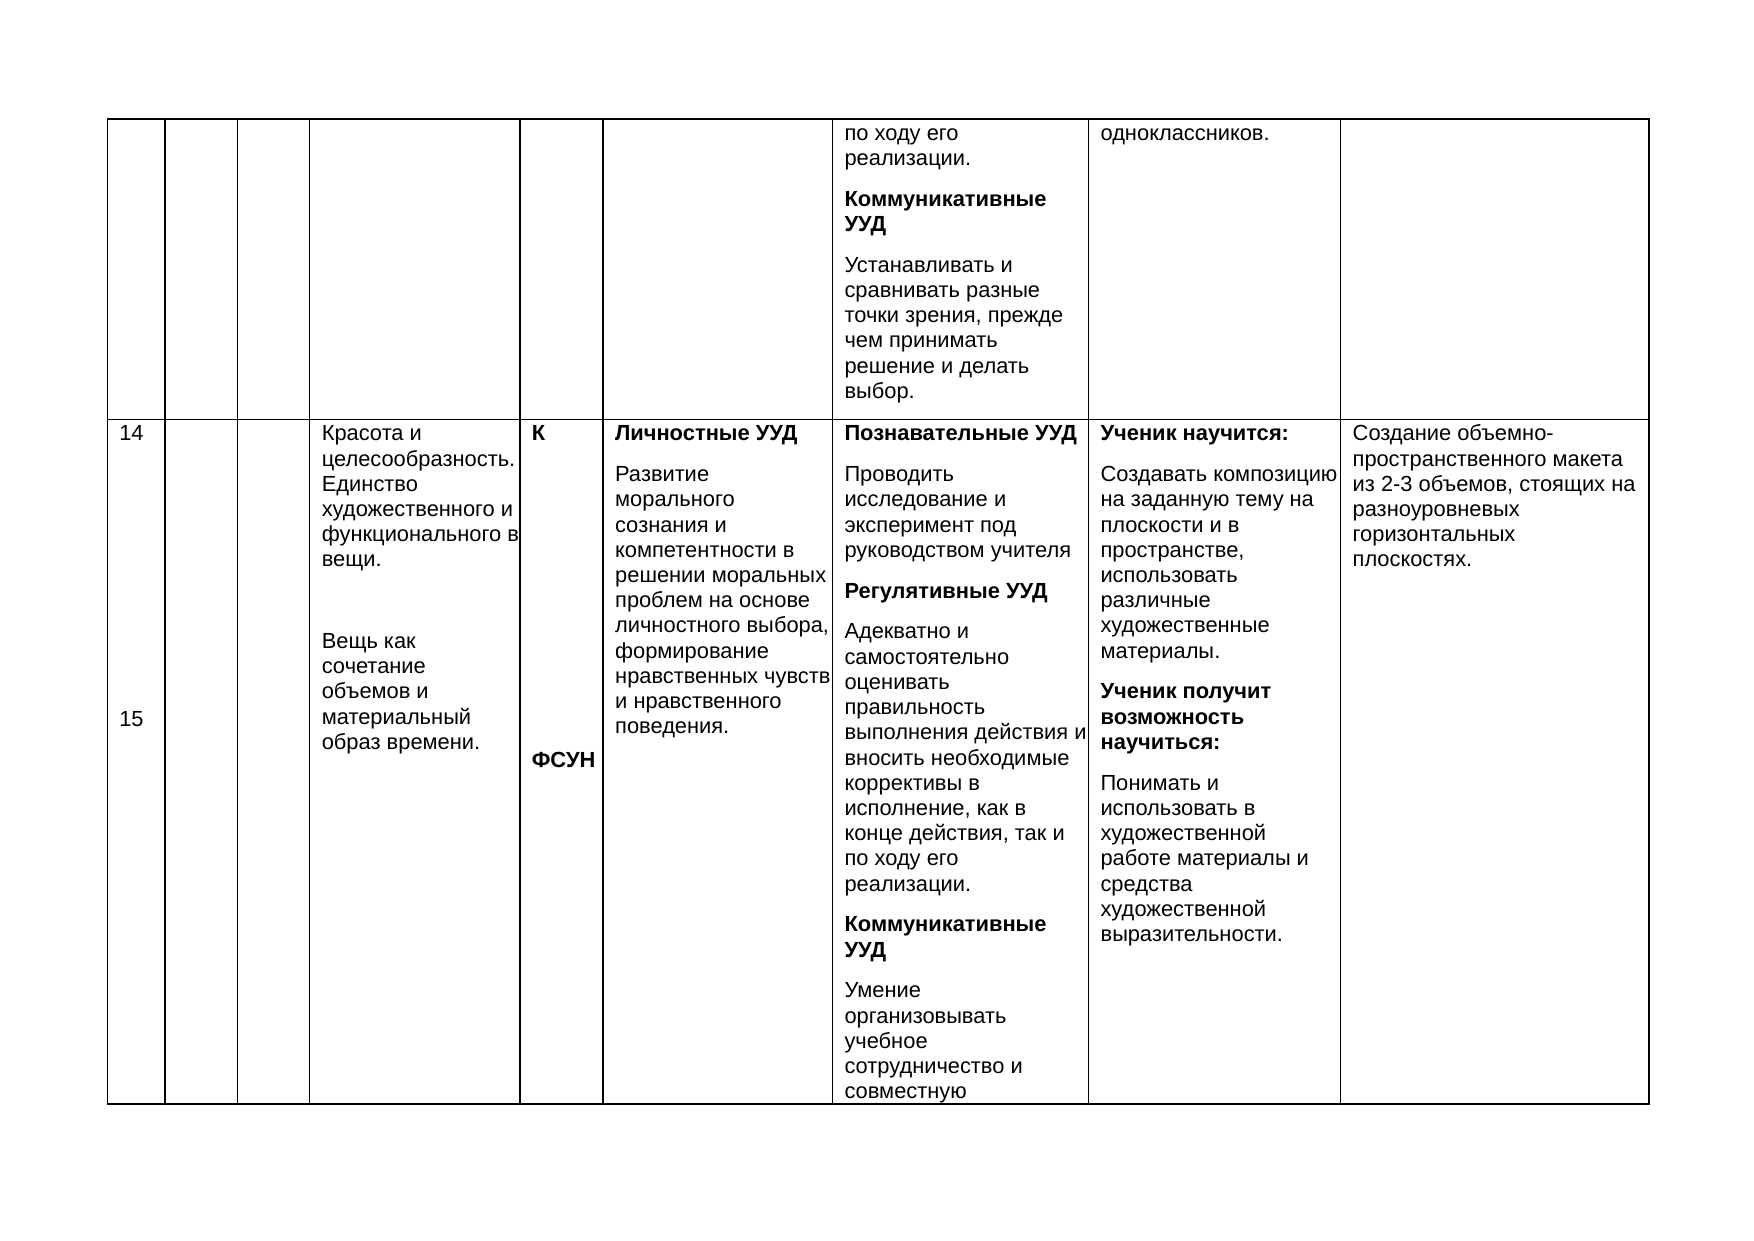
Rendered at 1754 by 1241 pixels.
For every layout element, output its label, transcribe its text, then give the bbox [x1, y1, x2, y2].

table_cell Познавательные УУД Проводить исследование и эксперимент под руководством учителя Регулятивные УУД Адекватно и самостоятельно оценивать правильность выполнения действия и вносить необходимые коррективы в исполнение, как в конце действия, так и по ходу его реализации. Коммуникативные УУД Умение организовывать учебное сотрудничество и совместную [833, 420, 1088, 1103]
table_cell [521, 120, 602, 419]
table_cell [604, 120, 832, 419]
table_cell Создание объемно-пространственного макета из 2-3 объемов, стоящих на разноуровневых горизонтальных плоскостях. [1341, 420, 1648, 1103]
table_cell [310, 120, 519, 419]
table_cell [238, 420, 309, 1103]
table_cell одноклассников. [1089, 120, 1340, 419]
table_cell по ходу его реализации. Коммуникативные УУД Устанавливать и сравнивать разные точки зрения, прежде чем принимать решение и делать выбор. [833, 120, 1088, 419]
table_cell [1341, 120, 1648, 419]
table_cell [166, 420, 237, 1103]
table_cell [166, 120, 237, 419]
table_cell Личностные УУД Развитие морального сознания и компетентности в решении моральных проблем на основе личностного выбора, формирование нравственных чувств и нравственного поведения. [604, 420, 832, 1103]
table_cell 14 15 [108, 420, 164, 1103]
table_cell [108, 120, 164, 419]
table_cell [238, 120, 309, 419]
table_cell К ФСУН [521, 420, 602, 1103]
table_cell Ученик научится: Создавать композицию на заданную тему на плоскости и в пространстве, использовать различные художественные материалы. Ученик получит возможность научиться: Понимать и использовать в художественной работе материалы и средства художественной выразительности. [1089, 420, 1340, 1103]
table_cell Красота и целесообразность. Единство художественного и функционального в вещи. Вещь как сочетание объемов и материальный образ времени. [310, 420, 519, 1103]
